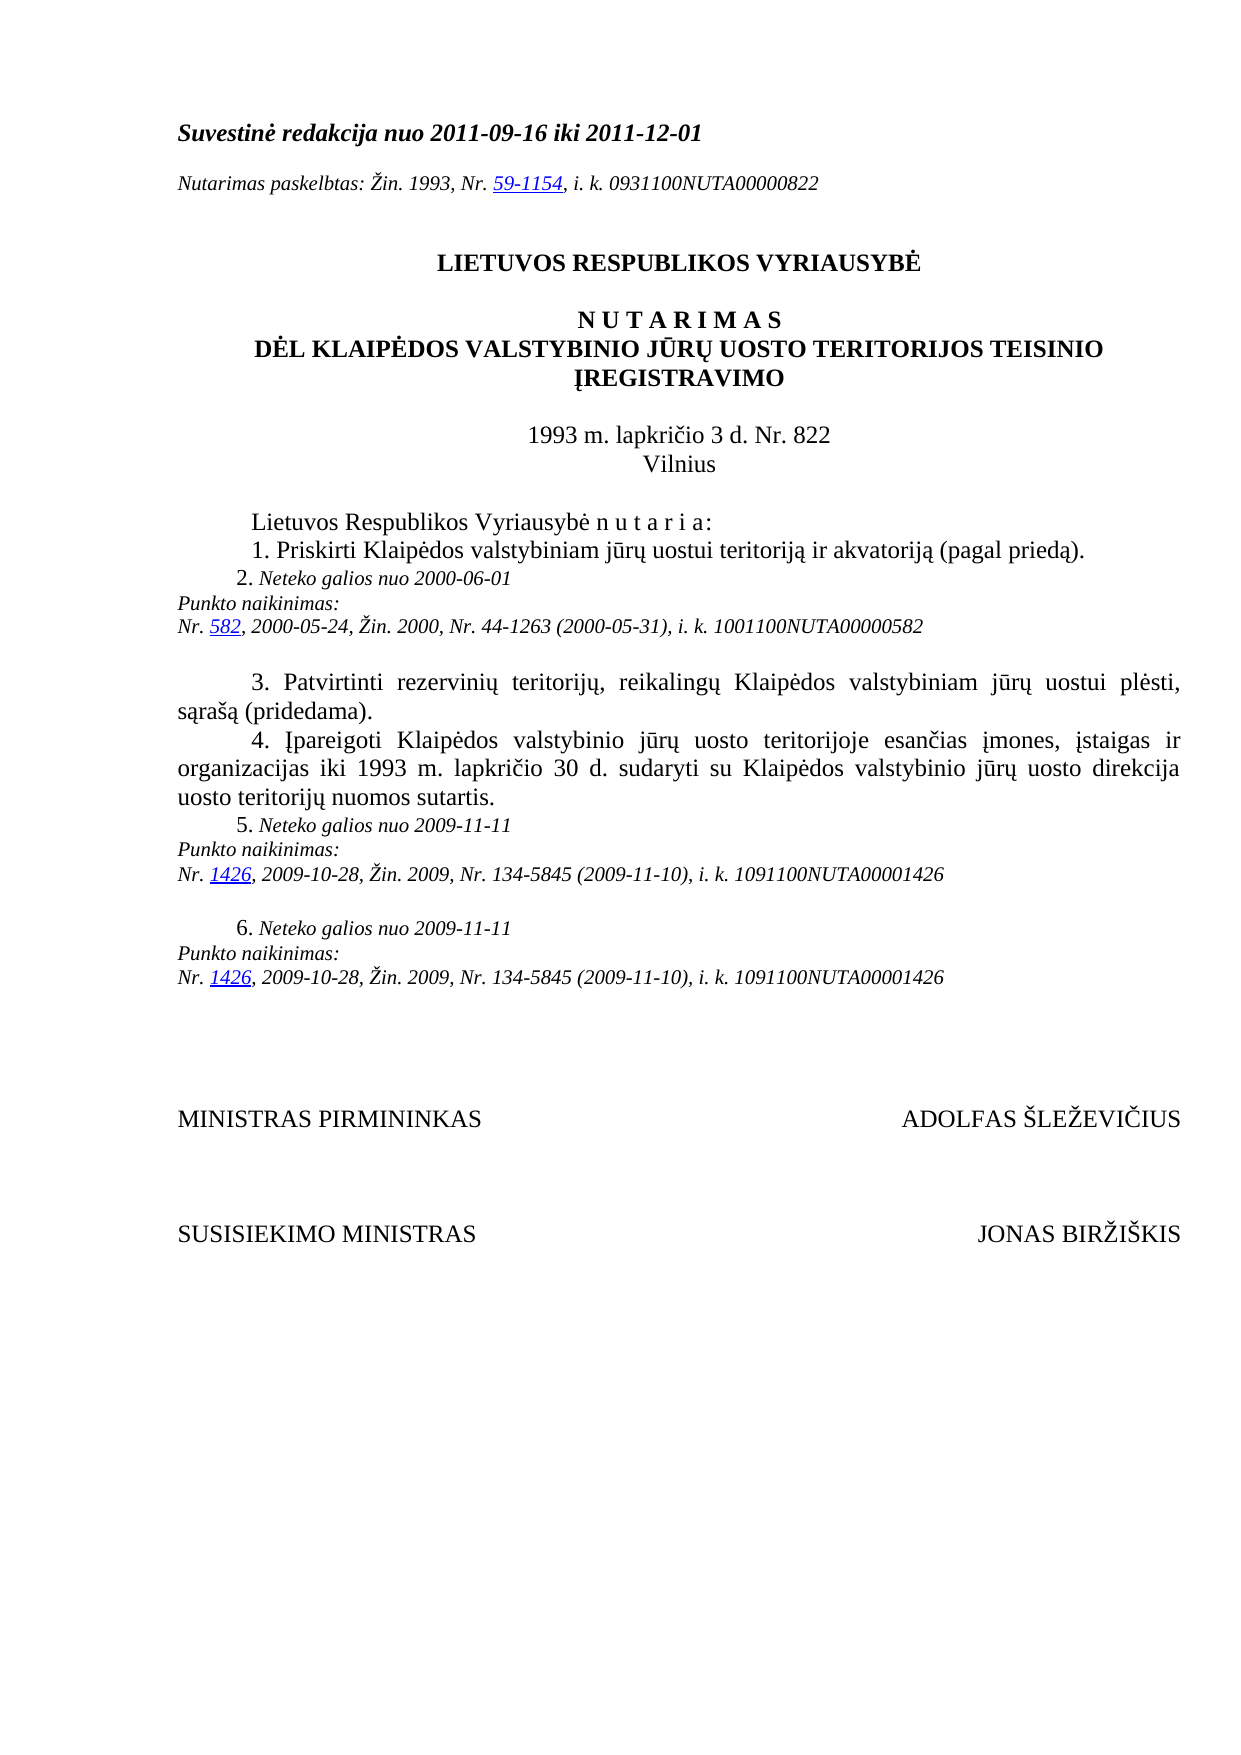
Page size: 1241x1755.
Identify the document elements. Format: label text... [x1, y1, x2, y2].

text DĖL KLAIPĖDOS VALSTYBINIO JŪRŲ UOSTO TERITORIJOS TEISINIO ĮREGISTRAVIMO [177, 334, 1181, 392]
text Nr. 1426, 2009-10-28, Žin. 2009, Nr. 134-5845 (2009-11-10), i. k. 1091100NUTA00001426 [177, 861, 1181, 886]
text Nr. 582, 2000-05-24, Žin. 2000, Nr. 44-1263 (2000-05-31), i. k. 1001100NUTA00000582 [177, 614, 1181, 638]
text 2. Neteko galios nuo 2000-06-01 [177, 564, 1181, 590]
text 6. Neteko galios nuo 2009-11-11 [177, 914, 1181, 941]
text 3. Patvirtinti rezervinių teritorijų, reikalingų Klaipėdos valstybiniam jūrų uostui plėsti, sąrašą (pridedama). [177, 667, 1181, 725]
text 1. Priskirti Klaipėdos valstybiniam jūrų uostui teritoriją ir akvatoriją (pagal priedą). [177, 535, 1181, 564]
text N U T A R I M A S [177, 305, 1181, 334]
text Nutarimas paskelbtas: Žin. 1993, Nr. 59-1154, i. k. 0931100NUTA00000822 [177, 171, 1181, 195]
text LIETUVOS RESPUBLIKOS VYRIAUSYBĖ [177, 248, 1181, 277]
text 4. Įpareigoti Klaipėdos valstybinio jūrų uosto teritorijoje esančias įmones, įstaigas ir organizacijas iki 1993 m. lapkričio 30 d. sudaryti su Klaipėdos valstybinio jūrų uosto direkcija uosto teritorijų nuomos sutartis. [177, 725, 1181, 811]
text SUSISIEKIMO MINISTRAS JONAS BIRŽIŠKIS [177, 1219, 1181, 1247]
text Vilnius [177, 449, 1181, 478]
text 5. Neteko galios nuo 2009-11-11 [177, 811, 1181, 837]
text Punkto naikinimas: [177, 837, 1181, 861]
text Lietuvos Respublikos Vyriausybė nutaria: [177, 507, 1181, 535]
text MINISTRAS PIRMININKAS ADOLFAS ŠLEŽEVIČIUS [177, 1104, 1181, 1132]
text Punkto naikinimas: [177, 941, 1181, 965]
text 1993 m. lapkričio 3 d. Nr. 822 [177, 420, 1181, 449]
text Nr. 1426, 2009-10-28, Žin. 2009, Nr. 134-5845 (2009-11-10), i. k. 1091100NUTA00001426 [177, 965, 1181, 989]
text Suvestinė redakcija nuo 2011-09-16 iki 2011-12-01 [177, 118, 1181, 147]
text Punkto naikinimas: [177, 590, 1181, 614]
